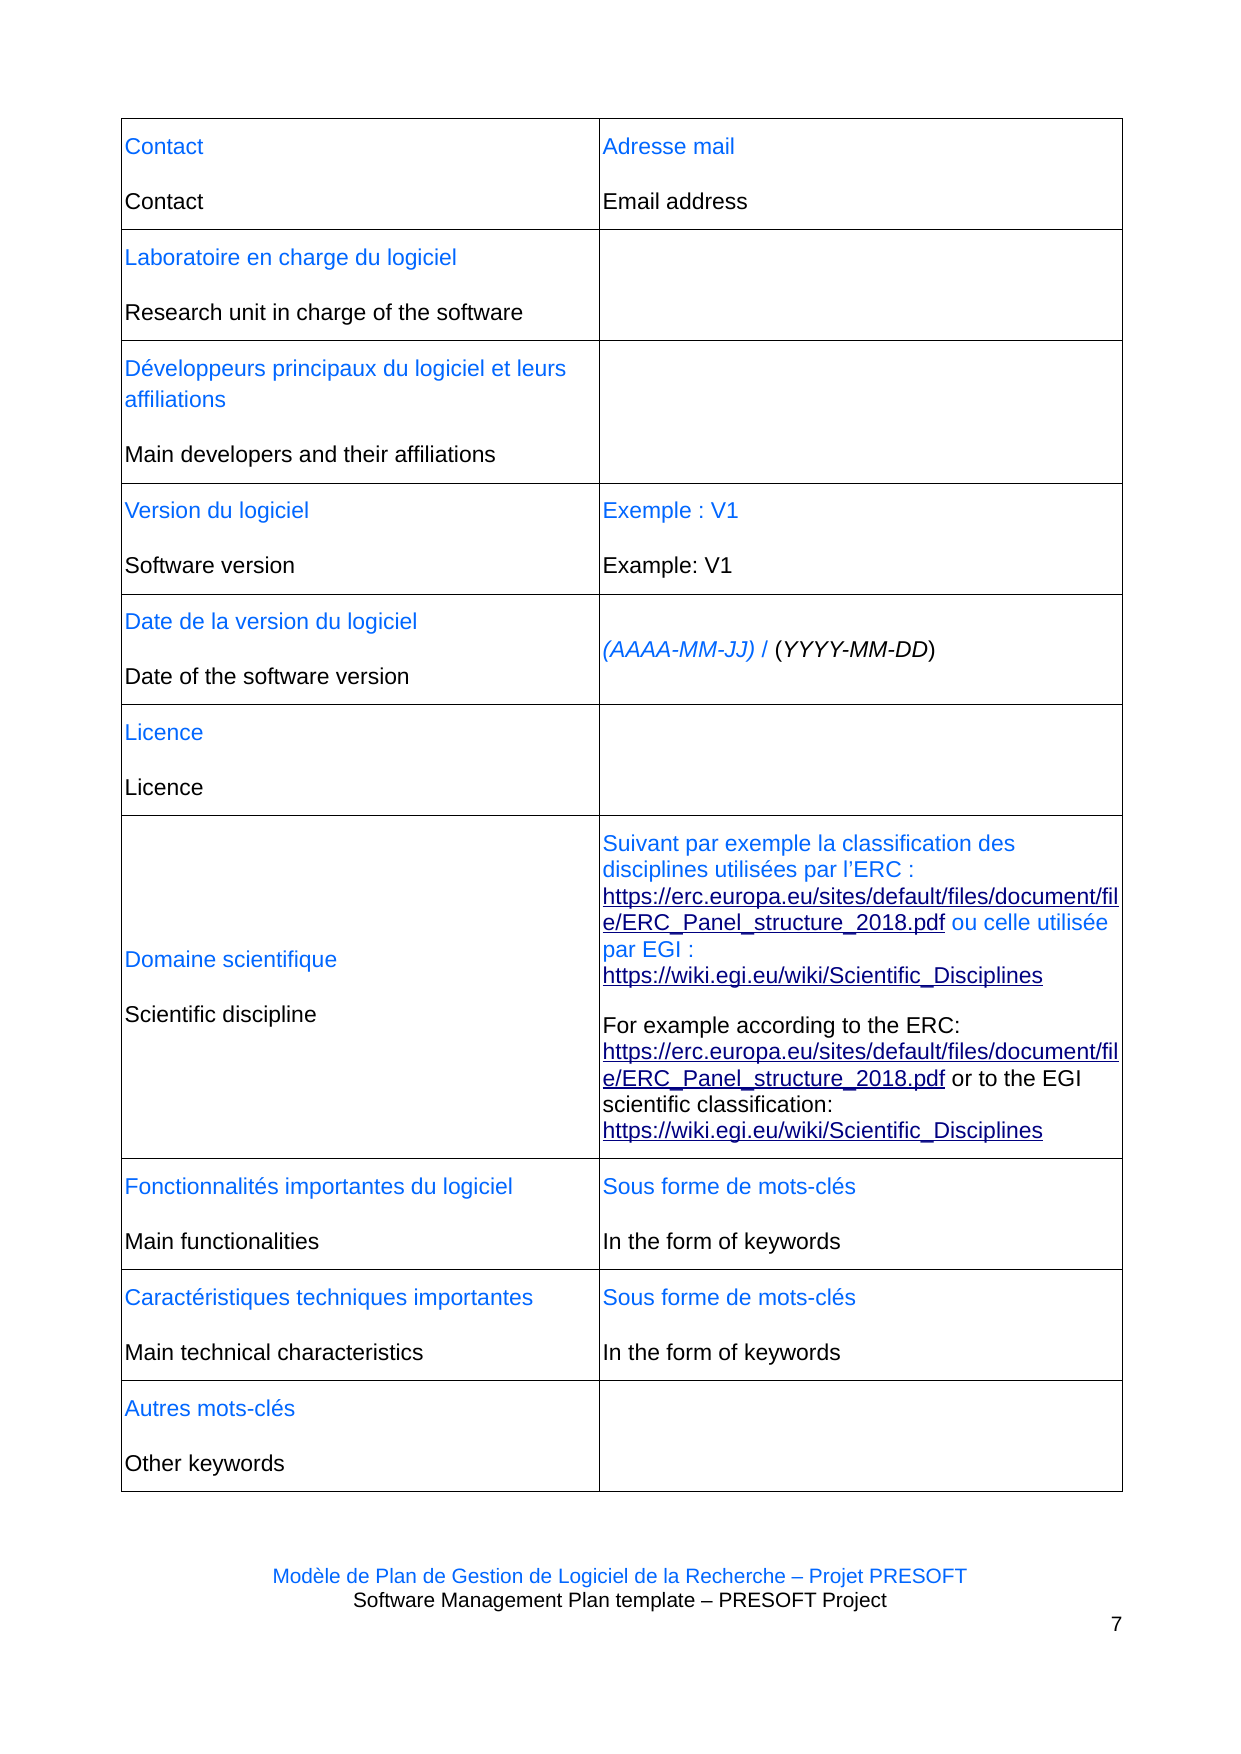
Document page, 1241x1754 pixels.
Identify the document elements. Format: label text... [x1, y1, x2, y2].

table_cell [600, 341, 1122, 482]
table_cell Suivant par exemple la classification des disciplines utilisées par l’ERC : https://erc.europa.eu/sites/default/files/document/file/ERC_Panel_structure_2018.pdf ou celle utilisée par EGI : https://wiki.egi.eu/wiki/Scientific_Disciplines For example according to the ERC: https://erc.europa.eu/sites/default/files/document/file/ERC_Panel_structure_2018.pdf or to the EGI scientific classification: https://wiki.egi.eu/wiki/Scientific_Disciplines [600, 816, 1122, 1158]
table_cell Exemple : V1 Example: V1 [600, 484, 1122, 593]
table_cell [600, 705, 1122, 815]
table_cell Version du logiciel Software version [122, 484, 599, 593]
table_cell Autres mots-clés Other keywords [122, 1381, 599, 1491]
table_cell Caractéristiques techniques importantes Main technical characteristics [122, 1270, 599, 1380]
table_cell Adresse mail Email address [600, 119, 1122, 229]
table_cell Contact Contact [122, 119, 599, 229]
table_cell Licence Licence [122, 705, 599, 815]
table_cell Laboratoire en charge du logiciel Research unit in charge of the software [122, 230, 599, 340]
table_cell Sous forme de mots-clés In the form of keywords [600, 1270, 1122, 1380]
table_cell Sous forme de mots-clés In the form of keywords [600, 1159, 1122, 1269]
table_cell [600, 230, 1122, 340]
table_cell Développeurs principaux du logiciel et leurs affiliations Main developers and their affiliations [122, 341, 599, 482]
table_cell Domaine scientifique Scientific discipline [122, 816, 599, 1158]
table_cell [600, 1381, 1122, 1491]
table_cell Fonctionnalités importantes du logiciel Main functionalities [122, 1159, 599, 1269]
table_cell Date de la version du logiciel Date of the software version [122, 595, 599, 704]
table_cell (AAAA-MM-JJ) / (YYYY-MM-DD) [600, 595, 1122, 704]
